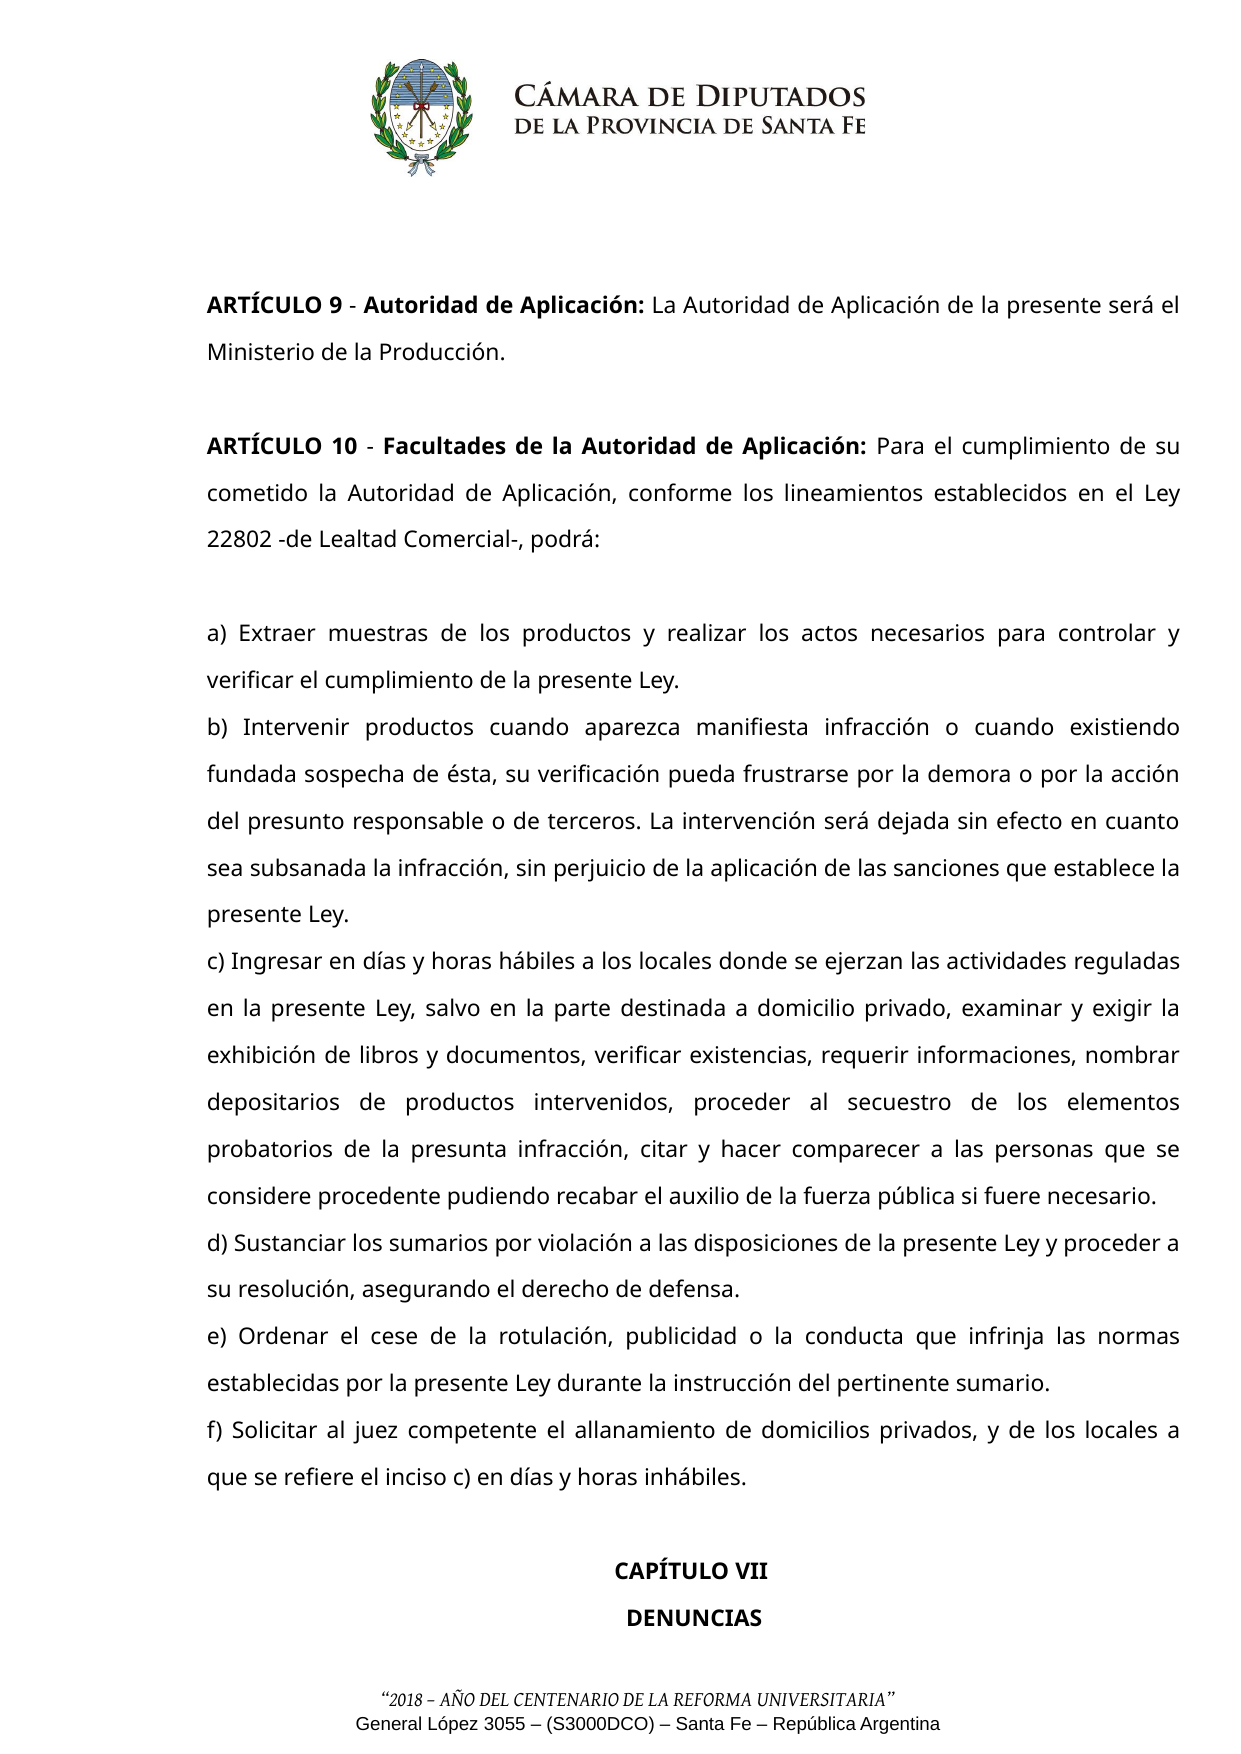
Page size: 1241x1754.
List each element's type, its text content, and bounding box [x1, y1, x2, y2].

text DENUNCIAS [207, 1602, 1181, 1633]
text b) Intervenir productos cuando aparezca manifiesta infracción o cuando existiendo fundada sospecha de ésta, su verificación pueda frustrarse por la demora o por la acción del presunto responsable o de terceros. La intervención será dejada sin efecto en cuanto sea subsanada la infracción, sin perjuicio de la aplicación de las sanciones que establece la presente Ley. [207, 711, 1181, 930]
text CAPÍTULO VII [207, 1555, 1181, 1586]
text d) Sustanciar los sumarios por violación a las disposiciones de la presente Ley y proceder a su resolución, asegurando el derecho de defensa. [207, 1227, 1181, 1305]
text e) Ordenar el cese de la rotulación, publicidad o la conducta que infrinja las normas establecidas por la presente Ley durante la instrucción del pertinente sumario. [207, 1320, 1181, 1398]
text f) Solicitar al juez competente el allanamiento de domicilios privados, y de los locales a que se refiere el inciso c) en días y horas inhábiles. [207, 1414, 1181, 1492]
text a) Extraer muestras de los productos y realizar los actos necesarios para controlar y verificar el cumplimiento de la presente Ley. [207, 617, 1181, 695]
picture [370, 59, 866, 181]
text ARTÍCULO 9 - Autoridad de Aplicación: La Autoridad de Aplicación de la presente será el Ministerio de la Producción. [207, 289, 1181, 367]
text ARTÍCULO 10 - Facultades de la Autoridad de Aplicación: Para el cumplimiento de su cometido la Autoridad de Aplicación, conforme los lineamientos establecidos en el Ley 22802 -de Lealtad Comercial-, podrá: [207, 430, 1181, 555]
text c) Ingresar en días y horas hábiles a los locales donde se ejerzan las actividades reguladas en la presente Ley, salvo en la parte destinada a domicilio privado, examinar y exigir la exhibición de libros y documentos, verificar existencias, requerir informaciones, nombrar depositarios de productos intervenidos, proceder al secuestro de los elementos probatorios de la presunta infracción, citar y hacer comparecer a las personas que se considere procedente pudiendo recabar el auxilio de la fuerza pública si fuere necesario. [207, 945, 1181, 1211]
